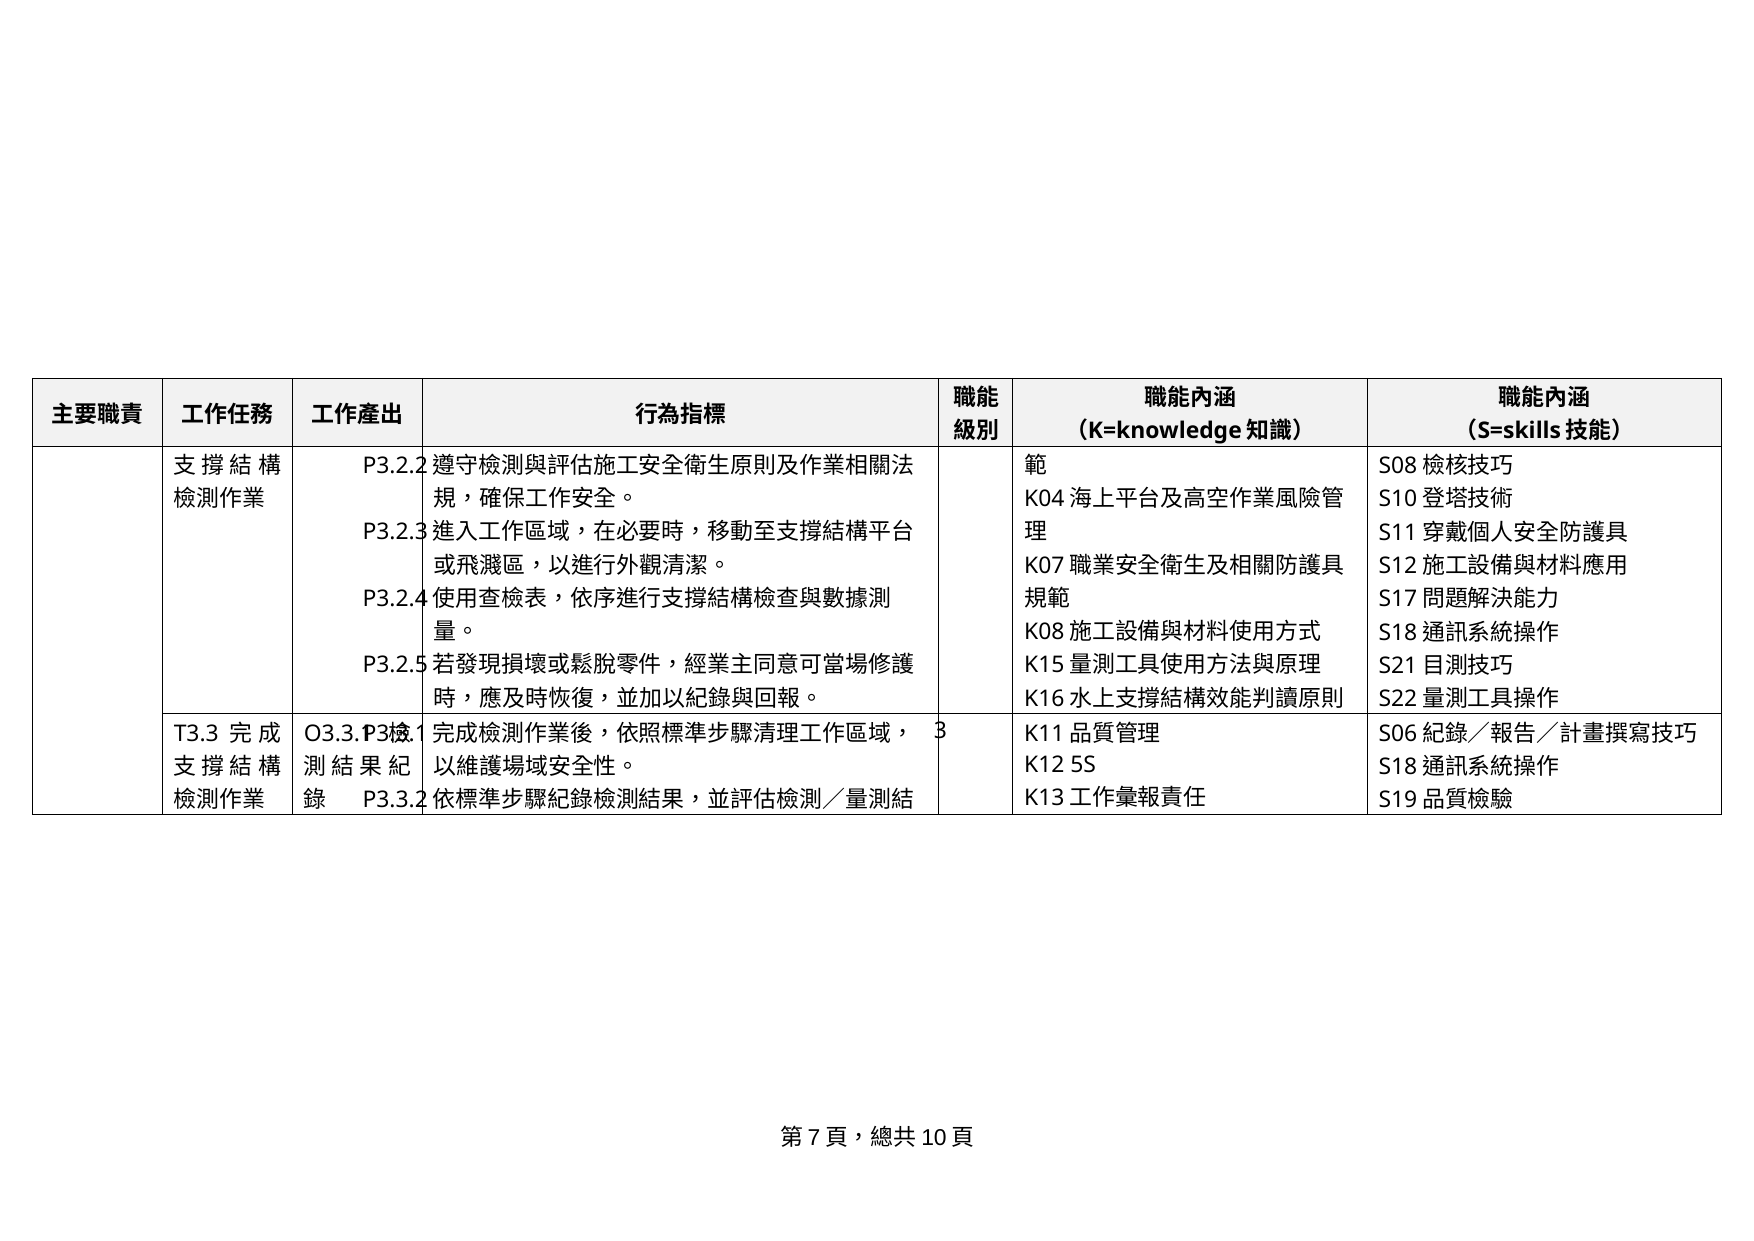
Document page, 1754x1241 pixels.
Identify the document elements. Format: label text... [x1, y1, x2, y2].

table_header 工作任務 [163, 379, 292, 446]
table_header 職能內涵 （S=skills技能） [1368, 379, 1721, 446]
table_cell 3 [939, 447, 1012, 713]
table_cell K11品質管理 K12 5S K13工作彙報責任 [1013, 714, 1367, 814]
table_cell O3.3.1檢測結果紀錄 [293, 714, 422, 814]
table_cell S06紀錄／報告／計畫撰寫技巧 S18通訊系統操作 S19品質檢驗 [1368, 714, 1721, 814]
table_cell 範 K04海上平台及高空作業風險管理 K07職業安全衛生及相關防護具規範 K08施工設備與材料使用方式 K15量測工具使用方法與原理 K16水上支撐結構效能判讀原則 [1013, 447, 1367, 713]
table_cell 3 [939, 714, 1012, 814]
table_cell T3.3完成支撐結構檢測作業 [163, 714, 292, 814]
table_cell [293, 447, 422, 713]
table_cell P3.2.1核對執行檢測工作之設備儀器與材料。 P3.2.2遵守檢測與評估施工安全衛生原則及作業相關法規，確保工作安全。 P3.2.3進入工作區域，在必要時，移動至支撐結構平台或飛濺區，以進行外觀清潔。 P3.2.4使用查檢表，依序進行支撐結構檢查與數據測量。 P3.2.5若發現損壞或鬆脫零件，經業主同意可當場修護時，應及時恢復，並加以紀錄與回報。 [423, 447, 938, 713]
table_header 職能級別 [939, 379, 1012, 446]
table_cell [33, 447, 162, 814]
table_cell 支撐結構檢測作業 [163, 447, 292, 713]
table_header 工作產出 [293, 379, 422, 446]
table_header 主要職責 [33, 379, 162, 446]
table_header 行為指標 [423, 379, 938, 446]
table_header 職能內涵 （K=knowledge知識） [1013, 379, 1367, 446]
table_cell P3.3.1完成檢測作業後，依照標準步驟清理工作區域，以維護場域安全性。 P3.3.2依標準步驟紀錄檢測結果，並評估檢測／量測結果與檢查表容許值之差異。 P3.3.3經品管人員同意，將紀錄輸入分析平台資訊系統或通知專責人員。 P3.3.4如有異常檢查結果，則與專責人員討論異常嚴重程度，以採取必要之因應措施。 [423, 714, 938, 814]
table_cell S08檢核技巧 S10登塔技術 S11穿戴個人安全防護具 S12施工設備與材料應用 S17問題解決能力 S18通訊系統操作 S21目測技巧 S22量測工具操作 [1368, 447, 1721, 713]
